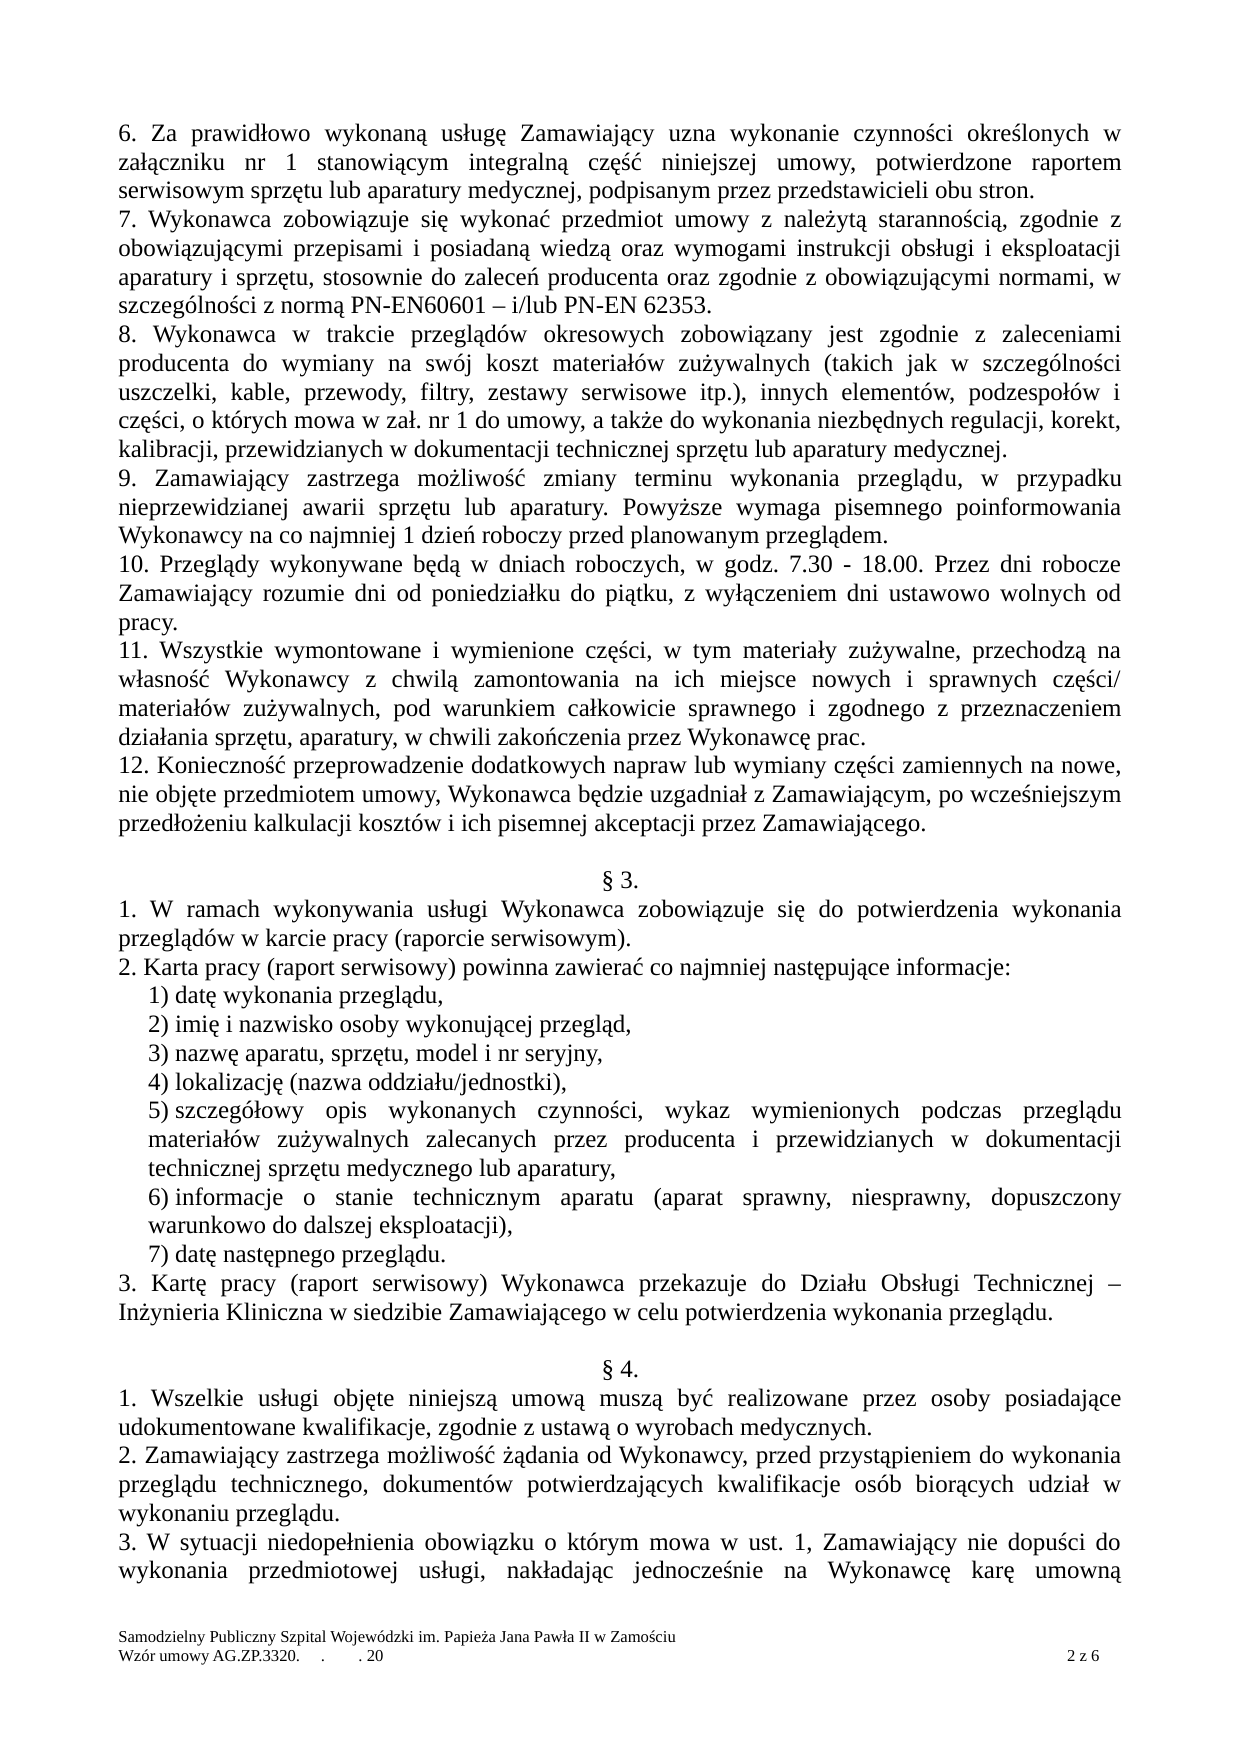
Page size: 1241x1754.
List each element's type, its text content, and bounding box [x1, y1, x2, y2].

text 11. Wszystkie wymontowane i wymienione części, w tym materiały zużywalne, przechodzą na własność Wykonawcy z chwilą zamontowania na ich miejsce nowych i sprawnych części/ materiałów zużywalnych, pod warunkiem całkowicie sprawnego i zgodnego z przeznaczeniem działania sprzętu, aparatury, w chwili zakończenia przez Wykonawcę prac. [118, 636, 1122, 751]
text 12. Konieczność przeprowadzenie dodatkowych napraw lub wymiany części zamiennych na nowe, nie objęte przedmiotem umowy, Wykonawca będzie uzgadniał z Zamawiającym, po wcześniejszym przedłożeniu kalkulacji kosztów i ich pisemnej akceptacji przez Zamawiającego. [118, 751, 1122, 837]
text 2. Zamawiający zastrzega możliwość żądania od Wykonawcy, przed przystąpieniem do wykonania przeglądu technicznego, dokumentów potwierdzających kwalifikacje osób biorących udział w wykonaniu przeglądu. [118, 1441, 1122, 1527]
text 1. Wszelkie usługi objęte niniejszą umową muszą być realizowane przez osoby posiadające udokumentowane kwalifikacje, zgodnie z ustawą o wyrobach medycznych. [118, 1383, 1122, 1441]
list informacje o stanie technicznym aparatu (aparat sprawny, niesprawny, dopuszczony warunkowo do dalszej eksploatacji), [148, 1182, 1122, 1239]
list datę następnego przeglądu. [148, 1239, 1122, 1268]
list lokalizację (nazwa oddziału/jednostki), [148, 1067, 1122, 1096]
text 8. Wykonawca w trakcie przeglądów okresowych zobowiązany jest zgodnie z zaleceniami producenta do wymiany na swój koszt materiałów zużywalnych (takich jak w szczególności uszczelki, kable, przewody, filtry, zestawy serwisowe itp.), innych elementów, podzespołów i części, o których mowa w zał. nr 1 do umowy, a także do wykonania niezbędnych regulacji, korekt, kalibracji, przewidzianych w dokumentacji technicznej sprzętu lub aparatury medycznej. [118, 319, 1122, 463]
text 6. Za prawidłowo wykonaną usługę Zamawiający uzna wykonanie czynności określonych w załączniku nr 1 stanowiącym integralną część niniejszej umowy, potwierdzone raportem serwisowym sprzętu lub aparatury medycznej, podpisanym przez przedstawicieli obu stron. [118, 118, 1122, 204]
text 9. Zamawiający zastrzega możliwość zmiany terminu wykonania przeglądu, w przypadku nieprzewidzianej awarii sprzętu lub aparatury. Powyższe wymaga pisemnego poinformowania Wykonawcy na co najmniej 1 dzień roboczy przed planowanym przeglądem. [118, 463, 1122, 549]
list szczegółowy opis wykonanych czynności, wykaz wymienionych podczas przeglądu materiałów zużywalnych zalecanych przez producenta i przewidzianych w dokumentacji technicznej sprzętu medycznego lub aparatury, [148, 1096, 1122, 1182]
text 7. Wykonawca zobowiązuje się wykonać przedmiot umowy z należytą starannością, zgodnie z obowiązującymi przepisami i posiadaną wiedzą oraz wymogami instrukcji obsługi i eksploatacji aparatury i sprzętu, stosownie do zaleceń producenta oraz zgodnie z obowiązującymi normami, w szczególności z normą PN-EN60601 – i/lub PN-EN 62353. [118, 204, 1122, 319]
text 3. W sytuacji niedopełnienia obowiązku o którym mowa w ust. 1, Zamawiający nie dopuści do wykonania przedmiotowej usługi, nakładając jednocześnie na Wykonawcę karę umowną [118, 1527, 1122, 1584]
text 1. W ramach wykonywania usługi Wykonawca zobowiązuje się do potwierdzenia wykonania przeglądów w karcie pracy (raporcie serwisowym). [118, 894, 1122, 952]
text 10. Przeglądy wykonywane będą w dniach roboczych, w godz. 7.30 - 18.00. Przez dni robocze Zamawiający rozumie dni od poniedziałku do piątku, z wyłączeniem dni ustawowo wolnych od pracy. [118, 549, 1122, 636]
text 3. Kartę pracy (raport serwisowy) Wykonawca przekazuje do Działu Obsługi Technicznej – Inżynieria Kliniczna w siedzibie Zamawiającego w celu potwierdzenia wykonania przeglądu. [118, 1268, 1122, 1326]
list datę wykonania przeglądu, [148, 981, 1122, 1009]
list imię i nazwisko osoby wykonującej przegląd, [148, 1009, 1122, 1038]
list nazwę aparatu, sprzętu, model i nr seryjny, [148, 1038, 1122, 1067]
text § 3. [118, 866, 1122, 894]
text § 4. [118, 1354, 1122, 1383]
text 2. Karta pracy (raport serwisowy) powinna zawierać co najmniej następujące informacje: [118, 952, 1122, 981]
